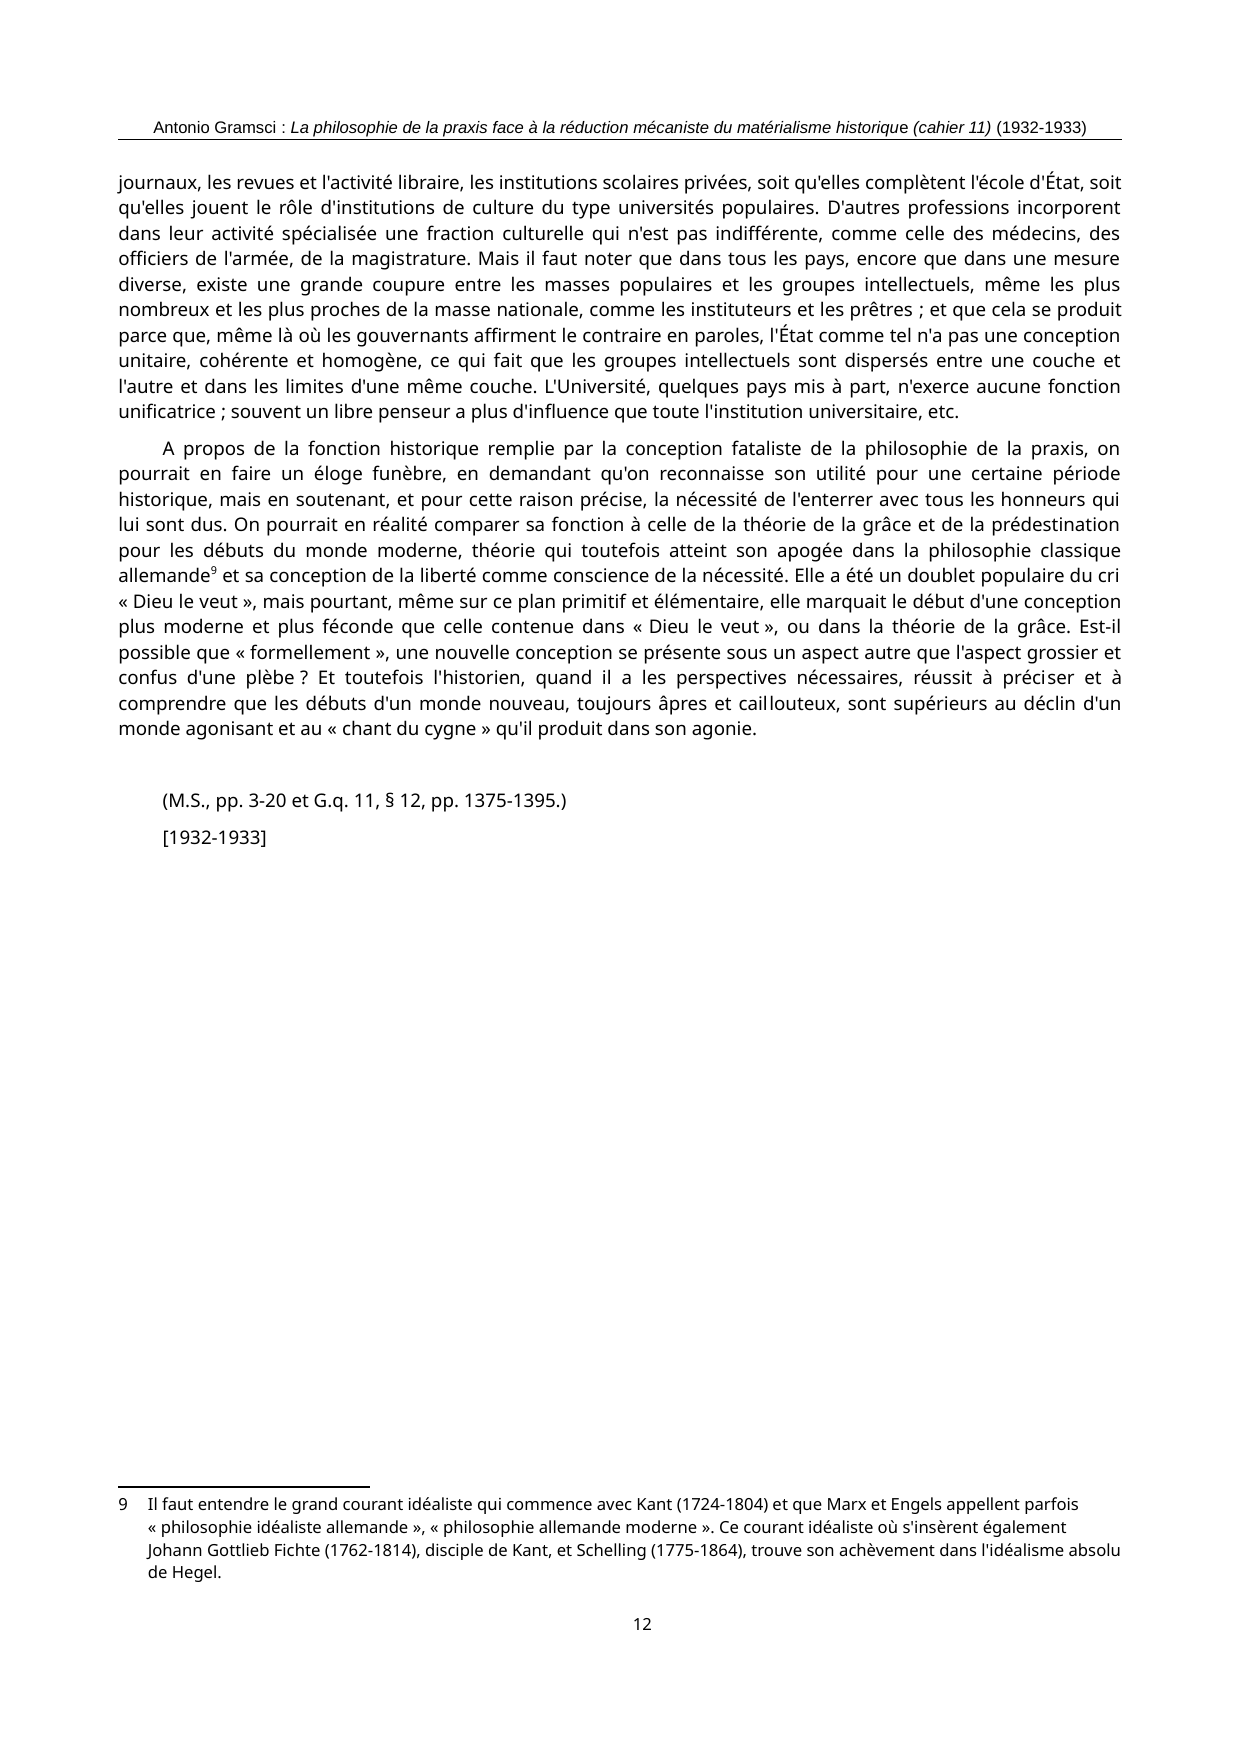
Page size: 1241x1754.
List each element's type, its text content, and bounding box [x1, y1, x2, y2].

text (M.S., pp. 3-20 et G.q. 11, § 12, pp. 1375-1395.) [118, 788, 1122, 813]
text journaux, les revues et l'activité libraire, les institutions scolaires privées, soit qu'elles complètent l'école d'État, soit qu'elles jouent le rôle d'institutions de culture du type universités populaires. D'autres professions incorporent dans leur activité spécialisée une fraction culturelle qui n'est pas indifférente, comme celle des médecins, des officiers de l'armée, de la magis­trature. Mais il faut noter que dans tous les pays, encore que dans une mesure diverse, existe une grande coupure entre les masses populaires et les groupes intellectuels, même les plus nombreux et les plus proches de la masse nationale, comme les instituteurs et les prêtres ; et que cela se produit parce que, même là où les gouver­nants affirment le contraire en paroles, l'État comme tel n'a pas une conception uni­taire, cohérente et homogène, ce qui fait que les groupes intellectuels sont dispersés entre une couche et l'autre et dans les limites d'une même couche. L'Université, quelques pays mis à part, n'exerce aucune fonction unificatrice ; souvent un libre penseur a plus d'influence que toute l'institution universitaire, etc. [118, 169, 1122, 424]
text A propos de la fonction historique remplie par la conception fataliste de la philosophie de la praxis, on pourrait en faire un éloge funèbre, en demandant qu'on reconnaisse son utilité pour une certaine période historique, mais en soutenant, et pour cette raison précise, la nécessité de l'enterrer avec tous les honneurs qui lui sont dus. On pourrait en réalité comparer sa fonction à celle de la théorie de la grâce et de la prédestination pour les débuts du monde moderne, théorie qui toutefois atteint son apogée dans la philosophie classique allemande et sa conception de la liberté comme conscience de la nécessité. Elle a été un doublet populaire du cri « Dieu le veut », mais pourtant, même sur ce plan primitif et élémentaire, elle marquait le début d'une conception plus moderne et plus féconde que celle contenue dans « Dieu le veut », ou dans la théorie de la grâce. Est-il possible que « formellement », une nou­velle conception se présente sous un aspect autre que l'aspect grossier et confus d'une plèbe ? Et toutefois l'historien, quand il a les perspectives nécessaires, réussit à préci­ser et à comprendre que les débuts d'un monde nouveau, toujours âpres et cail­lou­teux, sont supérieurs au déclin d'un monde agonisant et au « chant du cygne » qu'il produit dans son agonie. [118, 435, 1122, 741]
text [1932-1933] [118, 824, 1122, 849]
text Il faut entendre le grand courant idéaliste qui commence avec Kant (1724-1804) et que Marx et Engels appellent parfois « philosophie idéaliste allemande », « philosophie allemande moderne ». Ce courant idéaliste où s'insèrent également Johann Gottlieb Fichte (1762-1814), disciple de Kant, et Schelling (1775-1864), trouve son achèvement dans l'idéalisme absolu de Hegel. [118, 1493, 1122, 1583]
